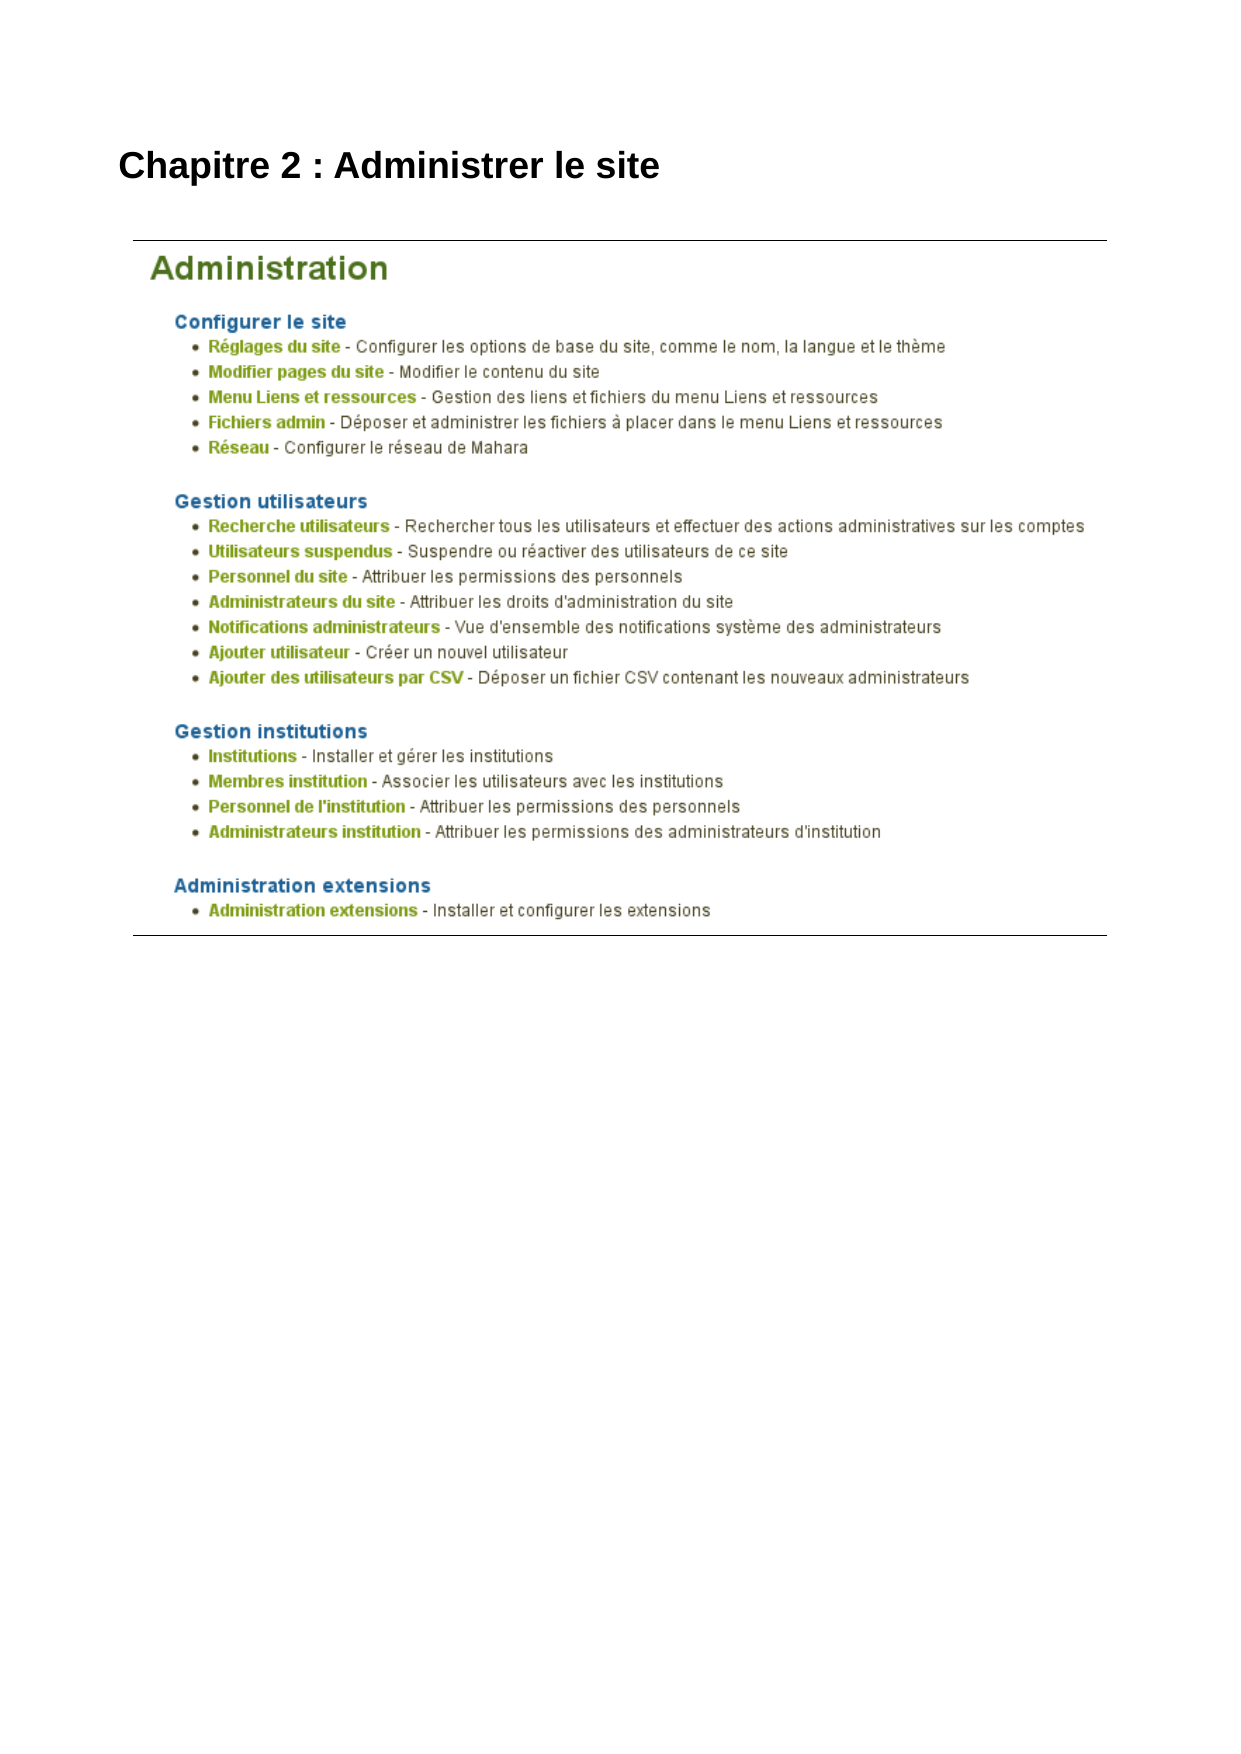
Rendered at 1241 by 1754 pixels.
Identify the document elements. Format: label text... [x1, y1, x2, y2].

picture [135, 243, 1105, 932]
subtitle Chapitre 2 : Administrer le site [118, 143, 1122, 186]
